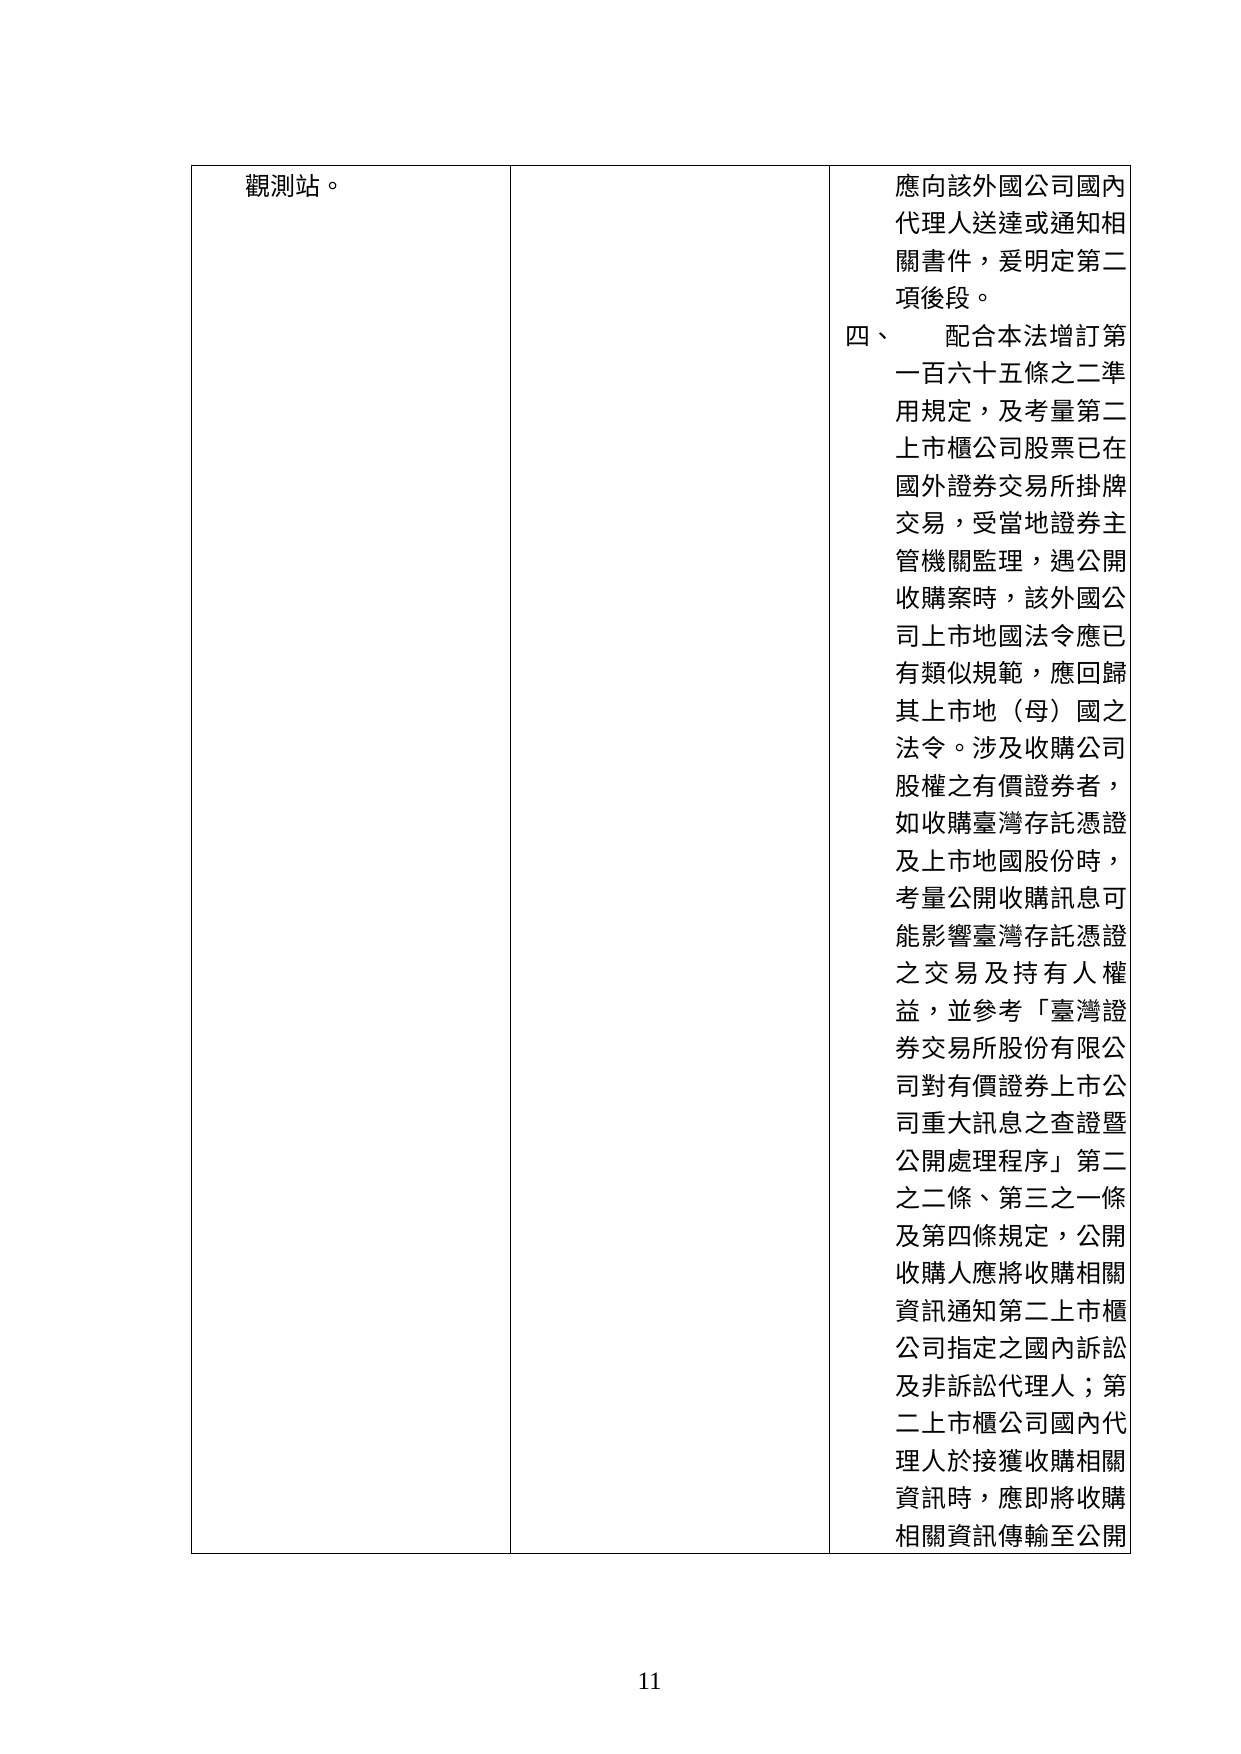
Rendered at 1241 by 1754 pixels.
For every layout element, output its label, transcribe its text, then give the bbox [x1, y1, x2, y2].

table_cell 觀測站。 [192, 166, 510, 1553]
table_cell [511, 166, 829, 1553]
table_cell 應向該外國公司國內代理人送達或通知相關書件，爰明定第二項後段。 配合本法增訂第一百六十五條之二準用規定，及考量第二上市櫃公司股票已在國外證券交易所掛牌交易，受當地證券主管機關監理，遇公開收購案時，該外國公司上市地國法令應已有類似規範，應回歸其上市地（母）國之法令。涉及收購公司股權之有價證券者，如收購臺灣存託憑證及上市地國股份時，考量公開收購訊息可能影響臺灣存託憑證之交易及持有人權益，並參考「臺灣證券交易所股份有限公司對有價證券上市公司重大訊息之查證暨公開處理程序」第二之二條、第三之一條及第四條規定，公開收購人應將收購相關資訊通知第二上市櫃公司指定之國內訴訟及非訴訟代理人；第二上市櫃公司國內代理人於接獲收購相關資訊時，應即將收購相關資訊傳輸至公開 [830, 166, 1130, 1553]
